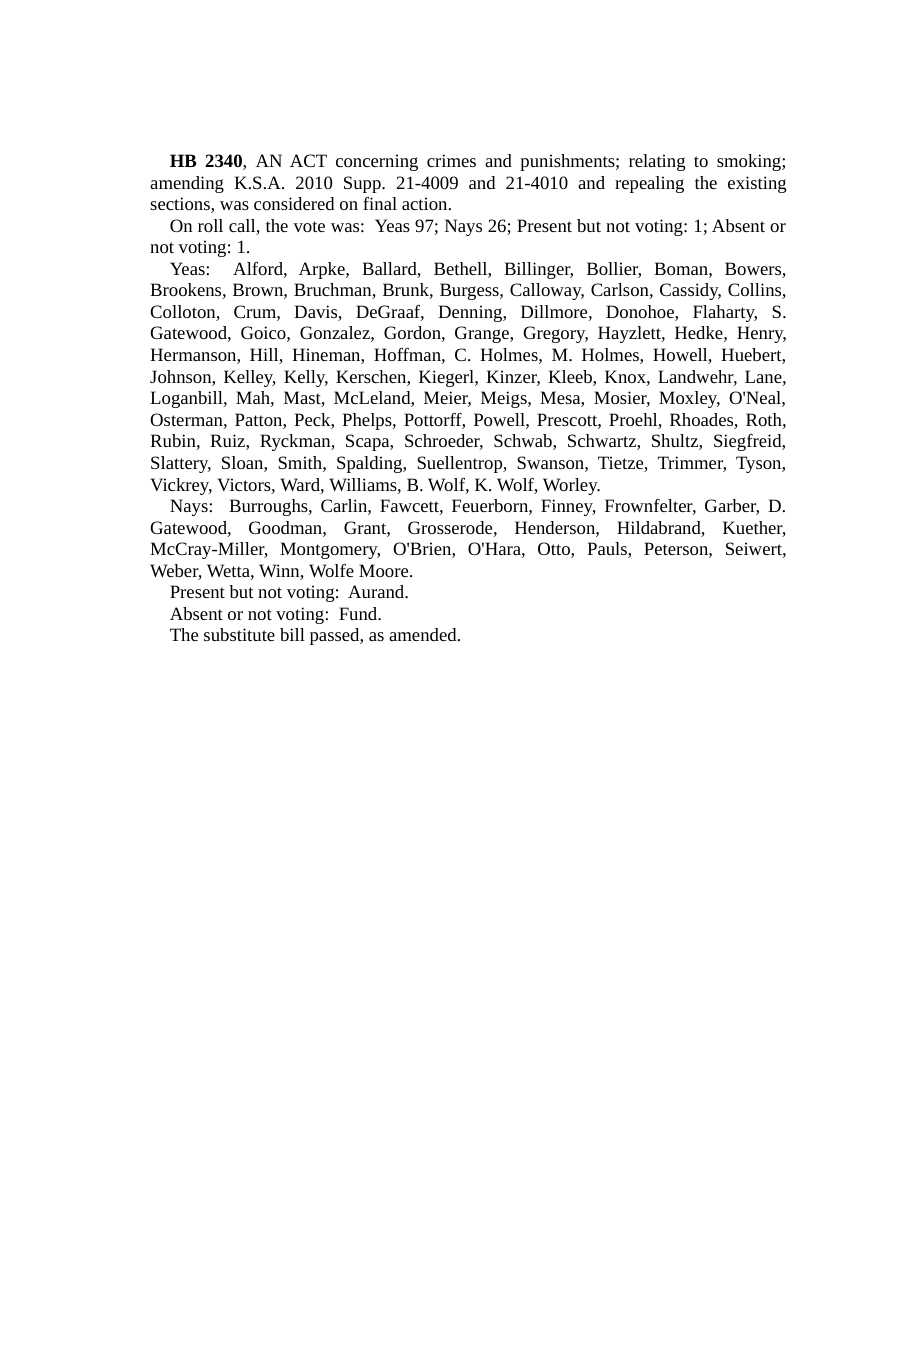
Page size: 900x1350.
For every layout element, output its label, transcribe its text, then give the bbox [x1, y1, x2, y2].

text The substitute bill passed, as amended. [150, 624, 787, 646]
text HB 2340, AN ACT concerning crimes and punishments; relating to smoking; amending K.S.A. 2010 Supp. 21-4009 and 21-4010 and repealing the existing sections, was considered on final action. [150, 150, 787, 215]
text Nays: Burroughs, Carlin, Fawcett, Feuerborn, Finney, Frownfelter, Garber, D. Gatewood, Goodman, Grant, Grosserode, Henderson, Hildabrand, Kuether, McCray-Miller, Montgomery, O'Brien, O'Hara, Otto, Pauls, Peterson, Seiwert, Weber, Wetta, Winn, Wolfe Moore. [150, 495, 787, 581]
text Absent or not voting: Fund. [150, 603, 787, 624]
text Yeas: Alford, Arpke, Ballard, Bethell, Billinger, Bollier, Boman, Bowers, Brookens, Brown, Bruchman, Brunk, Burgess, Calloway, Carlson, Cassidy, Collins, Colloton, Crum, Davis, DeGraaf, Denning, Dillmore, Donohoe, Flaharty, S. Gatewood, Goico, Gonzalez, Gordon, Grange, Gregory, Hayzlett, Hedke, Henry, Hermanson, Hill, Hineman, Hoffman, C. Holmes, M. Holmes, Howell, Huebert, Johnson, Kelley, Kelly, Kerschen, Kiegerl, Kinzer, Kleeb, Knox, Landwehr, Lane, Loganbill, Mah, Mast, McLeland, Meier, Meigs, Mesa, Mosier, Moxley, O'Neal, Osterman, Patton, Peck, Phelps, Pottorff, Powell, Prescott, Proehl, Rhoades, Roth, Rubin, Ruiz, Ryckman, Scapa, Schroeder, Schwab, Schwartz, Shultz, Siegfreid, Slattery, Sloan, Smith, Spalding, Suellentrop, Swanson, Tietze, Trimmer, Tyson, Vickrey, Victors, Ward, Williams, B. Wolf, K. Wolf, Worley. [150, 258, 787, 495]
text On roll call, the vote was: Yeas 97; Nays 26; Present but not voting: 1; Absent or not voting: 1. [150, 215, 787, 258]
text Present but not voting: Aurand. [150, 581, 787, 603]
